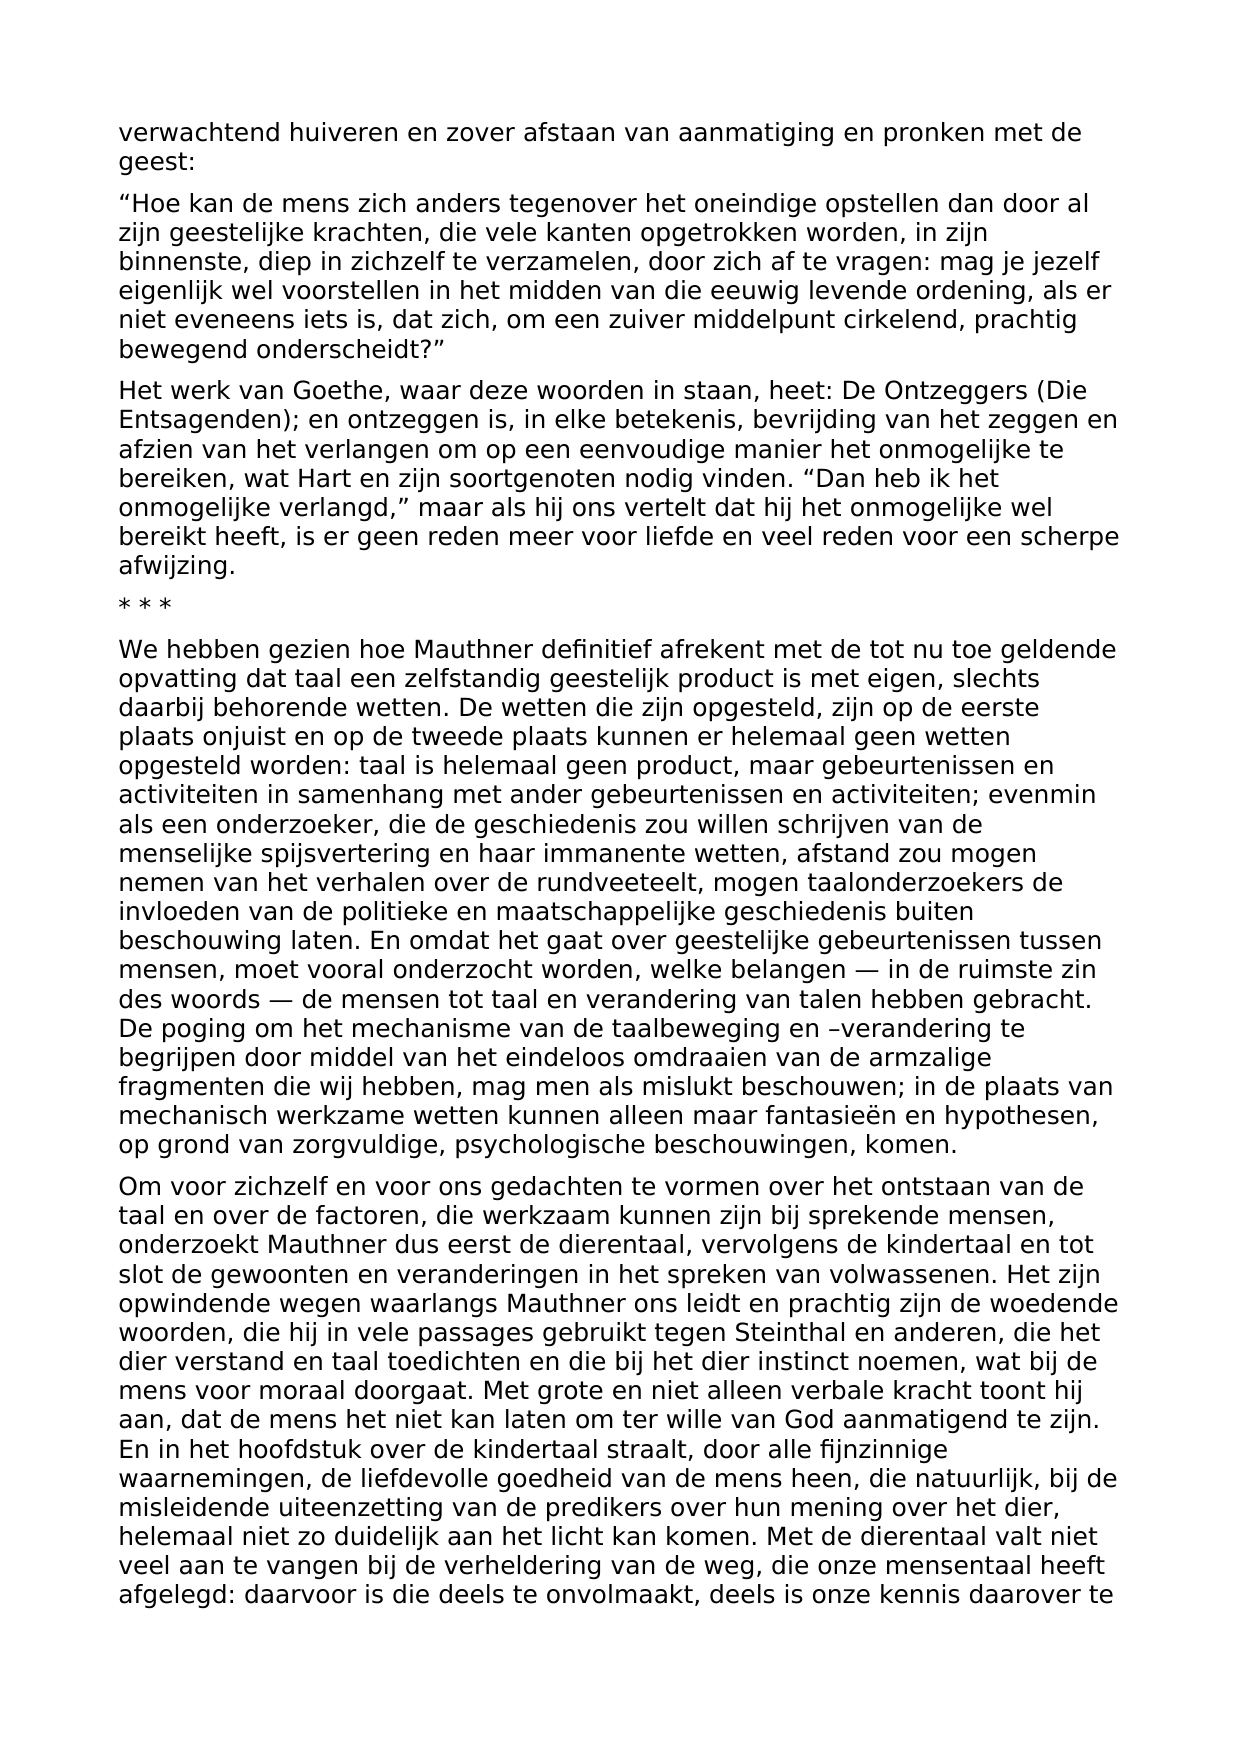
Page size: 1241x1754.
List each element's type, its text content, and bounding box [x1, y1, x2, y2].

text “Hoe kan de mens zich anders tegenover het oneindige opstellen dan door al zijn geestelijke krachten, die vele kanten opgetrokken worden, in zijn binnenste, diep in zichzelf te verzamelen, door zich af te vragen: mag je jezelf eigenlijk wel voorstellen in het midden van die eeuwig levende ordening, als er niet eveneens iets is, dat zich, om een zuiver middelpunt cirkelend, prachtig bewegend onderscheidt?” [118, 189, 1122, 364]
text verwachtend huiveren en zover afstaan van aanmatiging en pronken met de geest: [118, 118, 1122, 176]
text Om voor zichzelf en voor ons gedachten te vormen over het ontstaan van de taal en over de factoren, die werkzaam kunnen zijn bij sprekende mensen, onderzoekt Mauthner dus eerst de dierentaal, vervolgens de kindertaal en tot slot de gewoonten en veranderingen in het spreken van volwassenen. Het zijn opwindende wegen waarlangs Mauthner ons leidt en prachtig zijn de woedende woorden, die hij in vele passages gebruikt tegen Steinthal en anderen, die het dier verstand en taal toedichten en die bij het dier instinct noemen, wat bij de mens voor moraal doorgaat. Met grote en niet alleen verbale kracht toont hij aan, dat de mens het niet kan laten om ter wille van God aanmatigend te zijn. En in het hoofdstuk over de kindertaal straalt, door alle fijnzinnige waarnemingen, de liefdevolle goedheid van de mens heen, die natuurlijk, bij de misleidende uiteenzetting van de predikers over hun mening over het dier, helemaal niet zo duidelijk aan het licht kan komen. Met de dierentaal valt niet veel aan te vangen bij de verheldering van de weg, die onze mensentaal heeft afgelegd: daarvoor is die deels te onvolmaakt, deels is onze kennis daarover te [118, 1172, 1122, 1610]
text We hebben gezien hoe Mauthner definitief afrekent met de tot nu toe geldende opvatting dat taal een zelfstandig geestelijk product is met eigen, slechts daarbij behorende wetten. De wetten die zijn opgesteld, zijn op de eerste plaats onjuist en op de tweede plaats kunnen er helemaal geen wetten opgesteld worden: taal is helemaal geen product, maar gebeurtenissen en activiteiten in samenhang met ander gebeurtenissen en activiteiten; evenmin als een onderzoeker, die de geschiedenis zou willen schrijven van de menselijke spijsvertering en haar immanente wetten, afstand zou mogen nemen van het verhalen over de rundveeteelt, mogen taalonderzoekers de invloeden van de politieke en maatschappelijke geschiedenis buiten beschouwing laten. En omdat het gaat over geestelijke gebeurtenissen tussen mensen, moet vooral onderzocht worden, welke belangen — in de ruimste zin des woords — de mensen tot taal en verandering van talen hebben gebracht. De poging om het mechanisme van de taalbeweging en –verandering te begrijpen door middel van het eindeloos omdraaien van de armzalige fragmenten die wij hebben, mag men als mislukt beschouwen; in de plaats van mechanisch werkzame wetten kunnen alleen maar fantasieën en hypothesen, op grond van zorgvuldige, psychologische beschouwingen, komen. [118, 635, 1122, 1160]
text * * * [118, 593, 1122, 622]
text Het werk van Goethe, waar deze woorden in staan, heet: De Ontzeggers (Die Entsagenden); en ontzeggen is, in elke betekenis, bevrijding van het zeggen en afzien van het verlangen om op een eenvoudige manier het onmogelijke te bereiken, wat Hart en zijn soortgenoten nodig vinden. “Dan heb ik het onmogelijke verlangd,” maar als hij ons vertelt dat hij het onmogelijke wel bereikt heeft, is er geen reden meer voor liefde en veel reden voor een scherpe afwijzing. [118, 376, 1122, 581]
